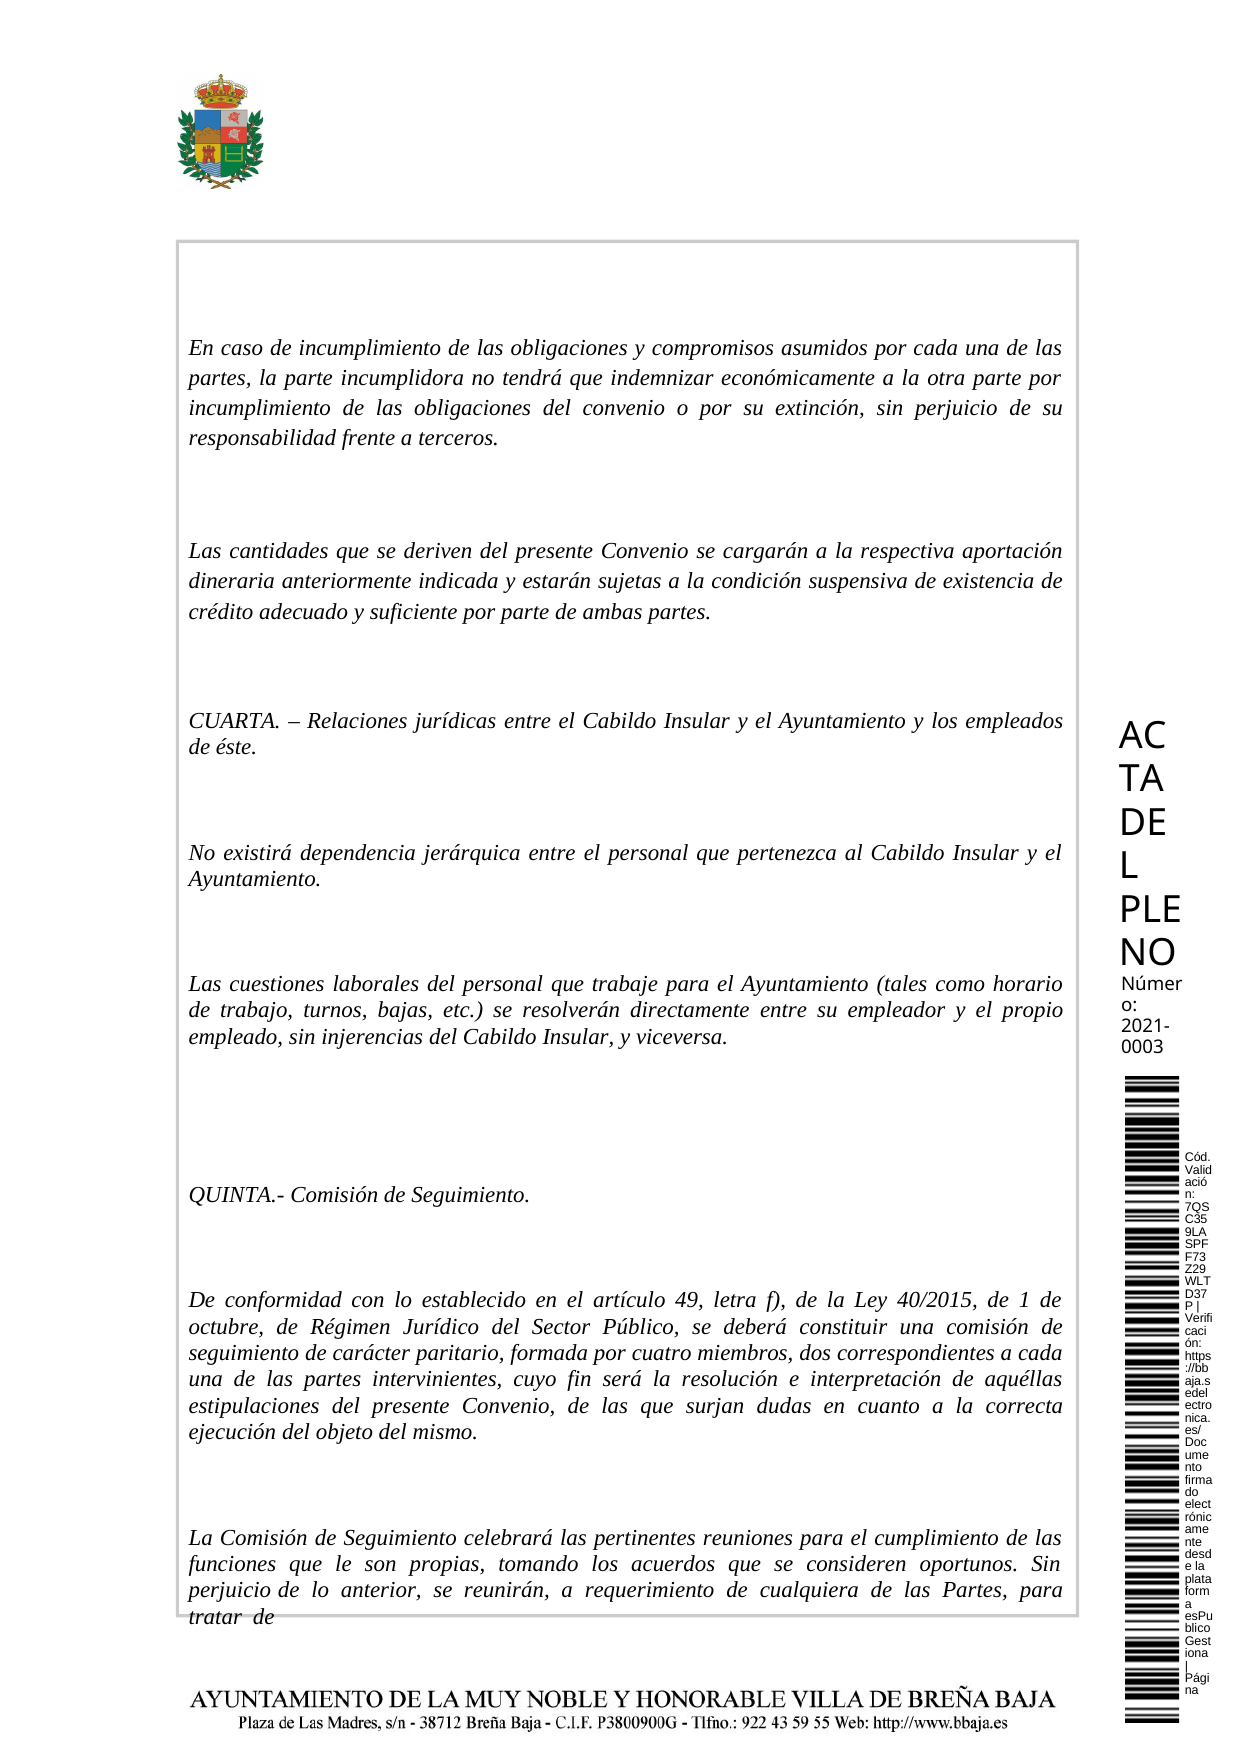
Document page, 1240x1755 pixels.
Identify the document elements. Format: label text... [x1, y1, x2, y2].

text La Comisión de Seguimiento celebrará las pertinentes reuniones para el cumplimiento de las funciones que le son propias, tomando los acuerdos que se consideren oportunos. Sin perjuicio de lo anterior, se reunirán, a requerimiento de cualquiera de las Partes, para tratar de [188, 1618, 1063, 1629]
text CUARTA. – Relaciones jurídicas entre el Cabildo Insular y el Ayuntamiento y los empleados de éste. [188, 707, 1063, 759]
text Cód. Validación: 7QSC359LASPFF73Z29WLTD37P | Verificación: https://bbaja.sedelectronica.es/ Documento firmado electrónicamente desde la plataforma esPublico Gestiona | Página 40 de 58 [1184, 1152, 1213, 1694]
text Las cuestiones laborales del personal que trabaje para el Ayuntamiento (tales como horario de trabajo, turnos, bajas, etc.) se resolverán directamente entre su empleador y el propio empleado, sin injerencias del Cabildo Insular, y viceversa. [188, 970, 1063, 1049]
text Las cantidades que se deriven del presente Convenio se cargarán a la respectiva aportación dineraria anteriormente indicada y estarán sujetas a la condición suspensiva de existencia de crédito adecuado y suficiente por parte de ambas partes. [188, 537, 1064, 624]
text La Comisión de Seguimiento celebrará las pertinentes reuniones para el cumplimiento de las funciones que le son propias, tomando los acuerdos que se consideren oportunos. Sin perjuicio de lo anterior, se reunirán, a requerimiento de cualquiera de las Partes, para tratar de [188, 1524, 1063, 1614]
text [1080, 1181, 1125, 1207]
text En caso de incumplimiento de las obligaciones y compromisos asumidos por cada una de las partes, la parte incumplidora no tendrá que indemnizar económicamente a la otra parte por incumplimiento de las obligaciones del convenio o por su extinción, sin perjuicio de su responsabilidad frente a terceros. [188, 334, 1063, 451]
text [1117, 711, 1185, 1058]
text No existirá dependencia jerárquica entre el personal que pertenezca al Cabildo Insular y el Ayuntamiento. [188, 838, 1063, 891]
text Número: 2021-0003 Fecha: 26/03/2021 [1121, 974, 1185, 1058]
text De conformidad con lo establecido en el artículo 49, letra f), de la Ley 40/2015, de 1 de octubre, de Régimen Jurídico del Sector Público, se deberá constituir una comisión de seguimiento de carácter paritario, formada por cuatro miembros, dos correspondientes a cada una de las partes intervinientes, cuyo fin será la resolución e interpretación de aquéllas estipulaciones del presente Convenio, de las que surjan dudas en cuanto a la correcta ejecución del objeto del mismo. [188, 1286, 1064, 1444]
text QUINTA.- Comisión de Seguimiento. [188, 1181, 1075, 1207]
text ACTA DEL PLENO [1119, 713, 1185, 974]
